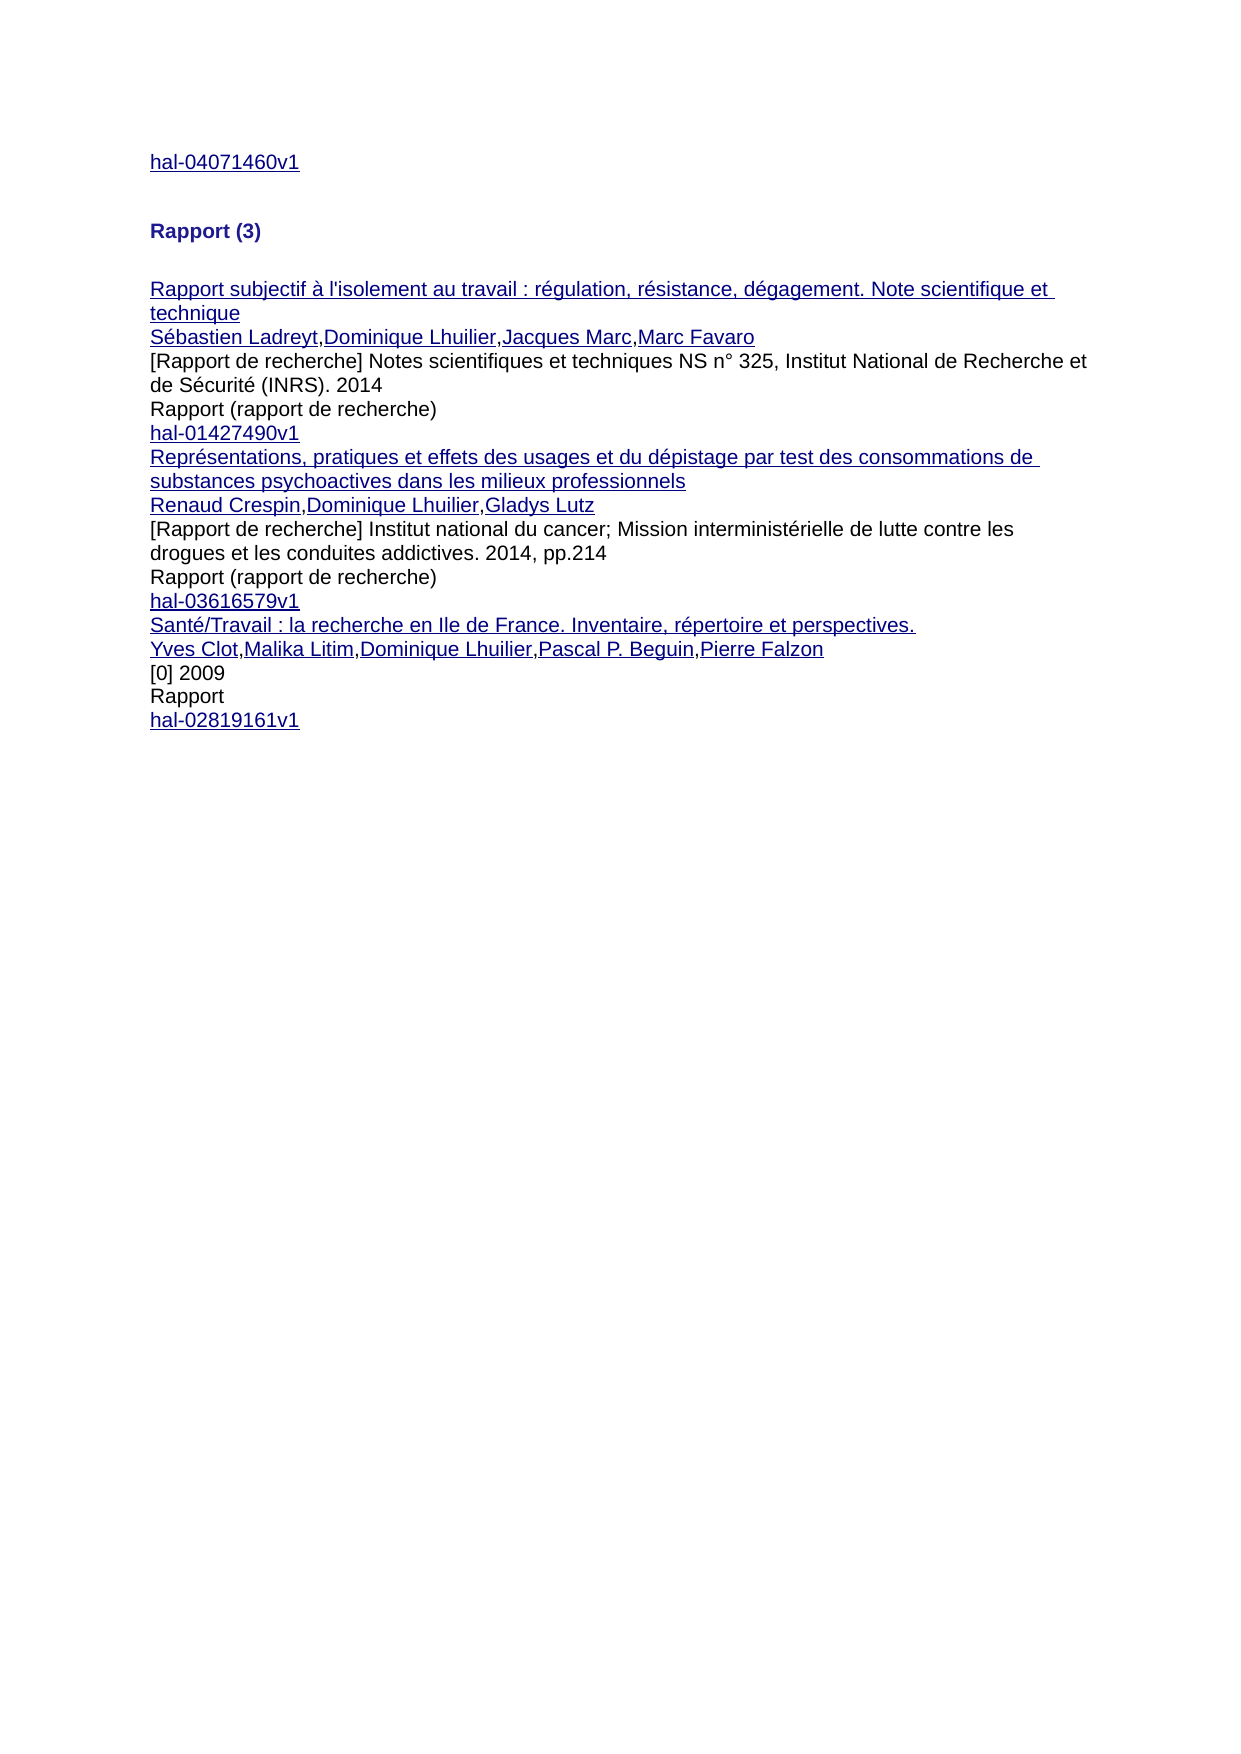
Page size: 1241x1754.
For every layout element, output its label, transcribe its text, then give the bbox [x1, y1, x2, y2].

table_cell Santé/Travail : la recherche en Ile de France. Inventaire, répertoire et perspectives. Yves Clot,Malika Litim,Dominique Lhuilier,Pascal P. Beguin,Pierre Falzon [0] 2009 Rapport hal-02819161v1 [150, 613, 1090, 732]
table_header Rapport subjectif à l'isolement au travail : régulation, résistance, dégagement. Note scientifique et technique Sébastien Ladreyt,Dominique Lhuilier,Jacques Marc,Marc Favaro [Rapport de recherche] Notes scientifiques et techniques NS n° 325, Institut National de Recherche et de Sécurité (INRS). 2014 Rapport (rapport de recherche) hal-01427490v1 [150, 277, 1090, 445]
subtitle Rapport (3) [150, 219, 1090, 243]
table_cell Représentations, pratiques et effets des usages et du dépistage par test des consommations de substances psychoactives dans les milieux professionnels Renaud Crespin,Dominique Lhuilier,Gladys Lutz [Rapport de recherche] Institut national du cancer; Mission interministérielle de lutte contre les drogues et les conduites addictives. 2014, pp.214 Rapport (rapport de recherche) hal-03616579v1 [150, 445, 1090, 612]
table_cell hal-04071460v1 [150, 150, 1090, 174]
